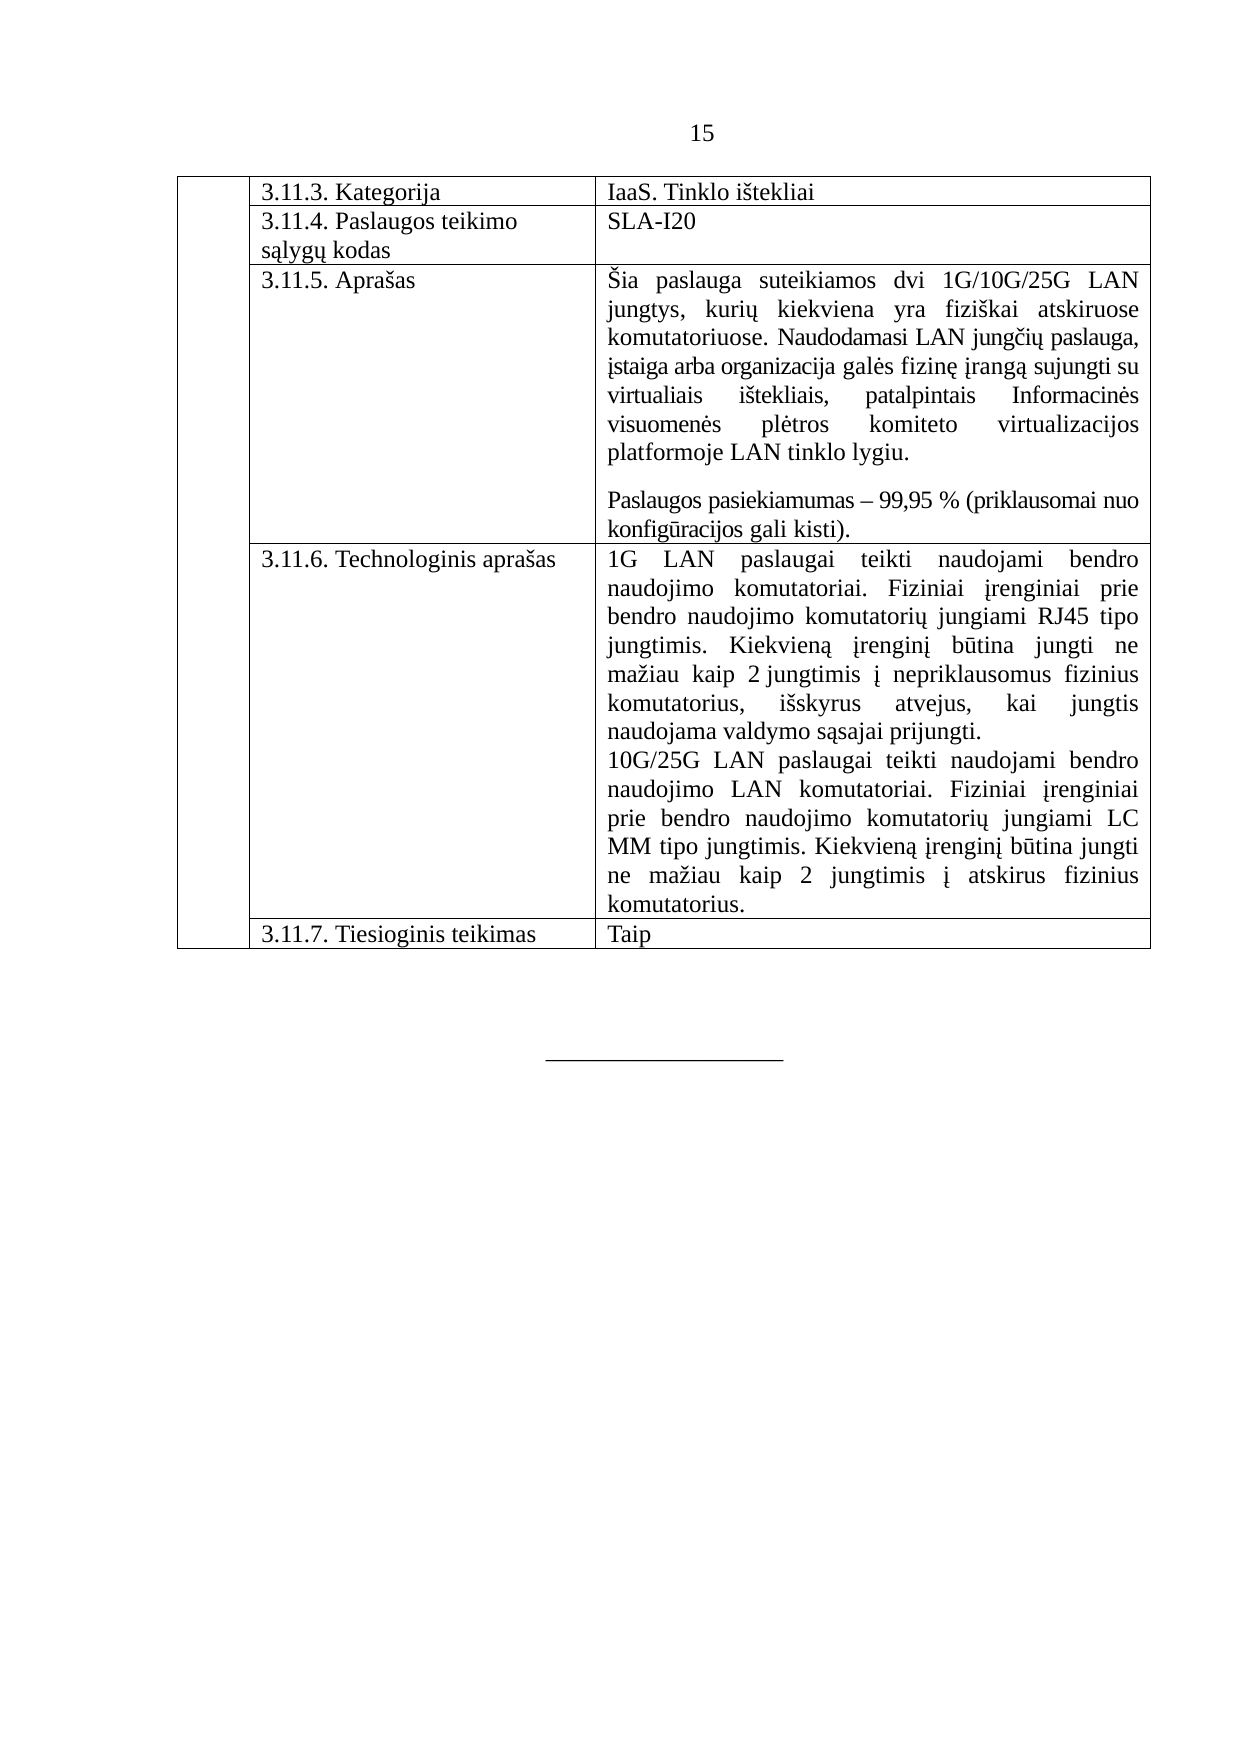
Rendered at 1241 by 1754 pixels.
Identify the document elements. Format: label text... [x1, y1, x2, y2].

text ___________________ [177, 1035, 1152, 1063]
table_cell Taip [596, 919, 1150, 947]
table_cell 3.11.4. Paslaugos teikimo sąlygų kodas [250, 206, 595, 264]
table_cell SLA-I20 [596, 206, 1150, 264]
table_cell 1G LAN paslaugai teikti naudojami bendro naudojimo komutatoriai. Fiziniai įrenginiai prie bendro naudojimo komutatorių jungiami RJ45 tipo jungtimis. Kiekvieną įrenginį būtina jungti ne mažiau kaip 2 jungtimis į nepriklausomus fizinius komutatorius, išskyrus atvejus, kai jungtis naudojama valdymo sąsajai prijungti. 10G/25G LAN paslaugai teikti naudojami bendro naudojimo LAN komutatoriai. Fiziniai įrenginiai prie bendro naudojimo komutatorių jungiami LC MM tipo jungtimis. Kiekvieną įrenginį būtina jungti ne mažiau kaip 2 jungtimis į atskirus fizinius komutatorius. [596, 544, 1150, 918]
table_cell 3.11.6. Technologinis aprašas [250, 544, 595, 918]
table_cell [178, 177, 249, 947]
table_cell Šia paslauga suteikiamos dvi 1G/10G/25G LAN jungtys, kurių kiekviena yra fiziškai atskiruose komutatoriuose. Naudodamasi LAN jungčių paslauga, įstaiga arba organizacija galės fizinę įrangą sujungti su virtualiais ištekliais, patalpintais Informacinės visuomenės plėtros komiteto virtualizacijos platformoje LAN tinklo lygiu. Paslaugos pasiekiamumas – 99,95 % (priklausomai nuo konfigūracijos gali kisti). [596, 265, 1150, 543]
table_cell 3.11.3. Kategorija [250, 177, 595, 205]
table_cell IaaS. Tinklo ištekliai [596, 177, 1150, 205]
table_cell 3.11.7. Tiesioginis teikimas [250, 919, 595, 947]
table_cell 3.11.5. Aprašas [250, 265, 595, 543]
